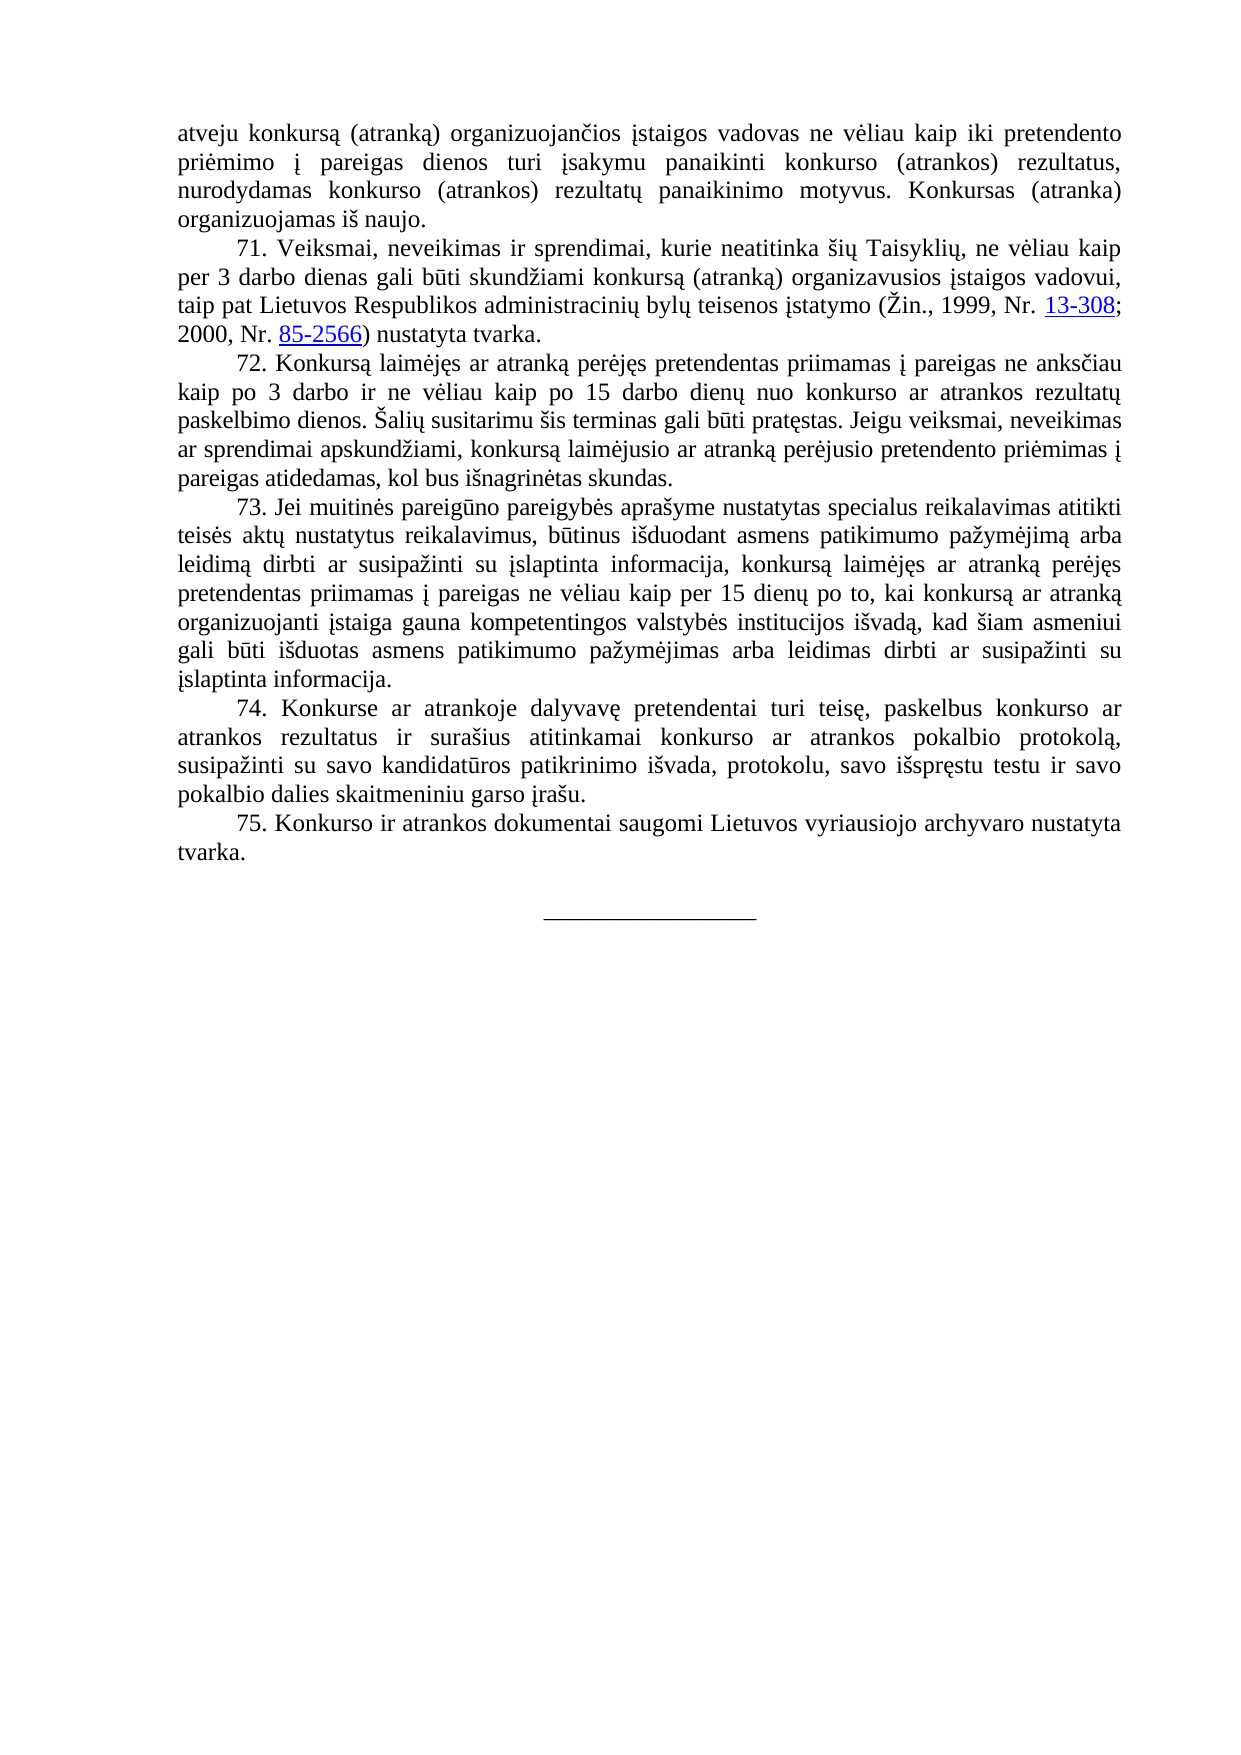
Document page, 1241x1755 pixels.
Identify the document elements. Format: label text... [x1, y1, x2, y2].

text 71. Veiksmai, neveikimas ir sprendimai, kurie neatitinka šių Taisyklių, ne vėliau kaip per 3 darbo dienas gali būti skundžiami konkursą (atranką) organizavusios įstaigos vadovui, taip pat Lietuvos Respublikos administracinių bylų teisenos įstatymo (Žin., 1999, Nr. 13-308; 2000, Nr. 85-2566) nustatyta tvarka. [177, 233, 1122, 348]
text atveju konkursą (atranką) organizuojančios įstaigos vadovas ne vėliau kaip iki pretendento priėmimo į pareigas dienos turi įsakymu panaikinti konkurso (atrankos) rezultatus, nurodydamas konkurso (atrankos) rezultatų panaikinimo motyvus. Konkursas (atranka) organizuojamas iš naujo. [177, 118, 1122, 233]
text 72. Konkursą laimėjęs ar atranką perėjęs pretendentas priimamas į pareigas ne anksčiau kaip po 3 darbo ir ne vėliau kaip po 15 darbo dienų nuo konkurso ar atrankos rezultatų paskelbimo dienos. Šalių susitarimu šis terminas gali būti pratęstas. Jeigu veiksmai, neveikimas ar sprendimai apskundžiami, konkursą laimėjusio ar atranką perėjusio pretendento priėmimas į pareigas atidedamas, kol bus išnagrinėtas skundas. [177, 348, 1122, 492]
text _________________ [177, 894, 1122, 923]
text 75. Konkurso ir atrankos dokumentai saugomi Lietuvos vyriausiojo archyvaro nustatyta tvarka. [177, 808, 1122, 866]
text 74. Konkurse ar atrankoje dalyvavę pretendentai turi teisę, paskelbus konkurso ar atrankos rezultatus ir surašius atitinkamai konkurso ar atrankos pokalbio protokolą, susipažinti su savo kandidatūros patikrinimo išvada, protokolu, savo išspręstu testu ir savo pokalbio dalies skaitmeniniu garso įrašu. [177, 693, 1122, 808]
text 73. Jei muitinės pareigūno pareigybės aprašyme nustatytas specialus reikalavimas atitikti teisės aktų nustatytus reikalavimus, būtinus išduodant asmens patikimumo pažymėjimą arba leidimą dirbti ar susipažinti su įslaptinta informacija, konkursą laimėjęs ar atranką perėjęs pretendentas priimamas į pareigas ne vėliau kaip per 15 dienų po to, kai konkursą ar atranką organizuojanti įstaiga gauna kompetentingos valstybės institucijos išvadą, kad šiam asmeniui gali būti išduotas asmens patikimumo pažymėjimas arba leidimas dirbti ar susipažinti su įslaptinta informacija. [177, 492, 1122, 693]
